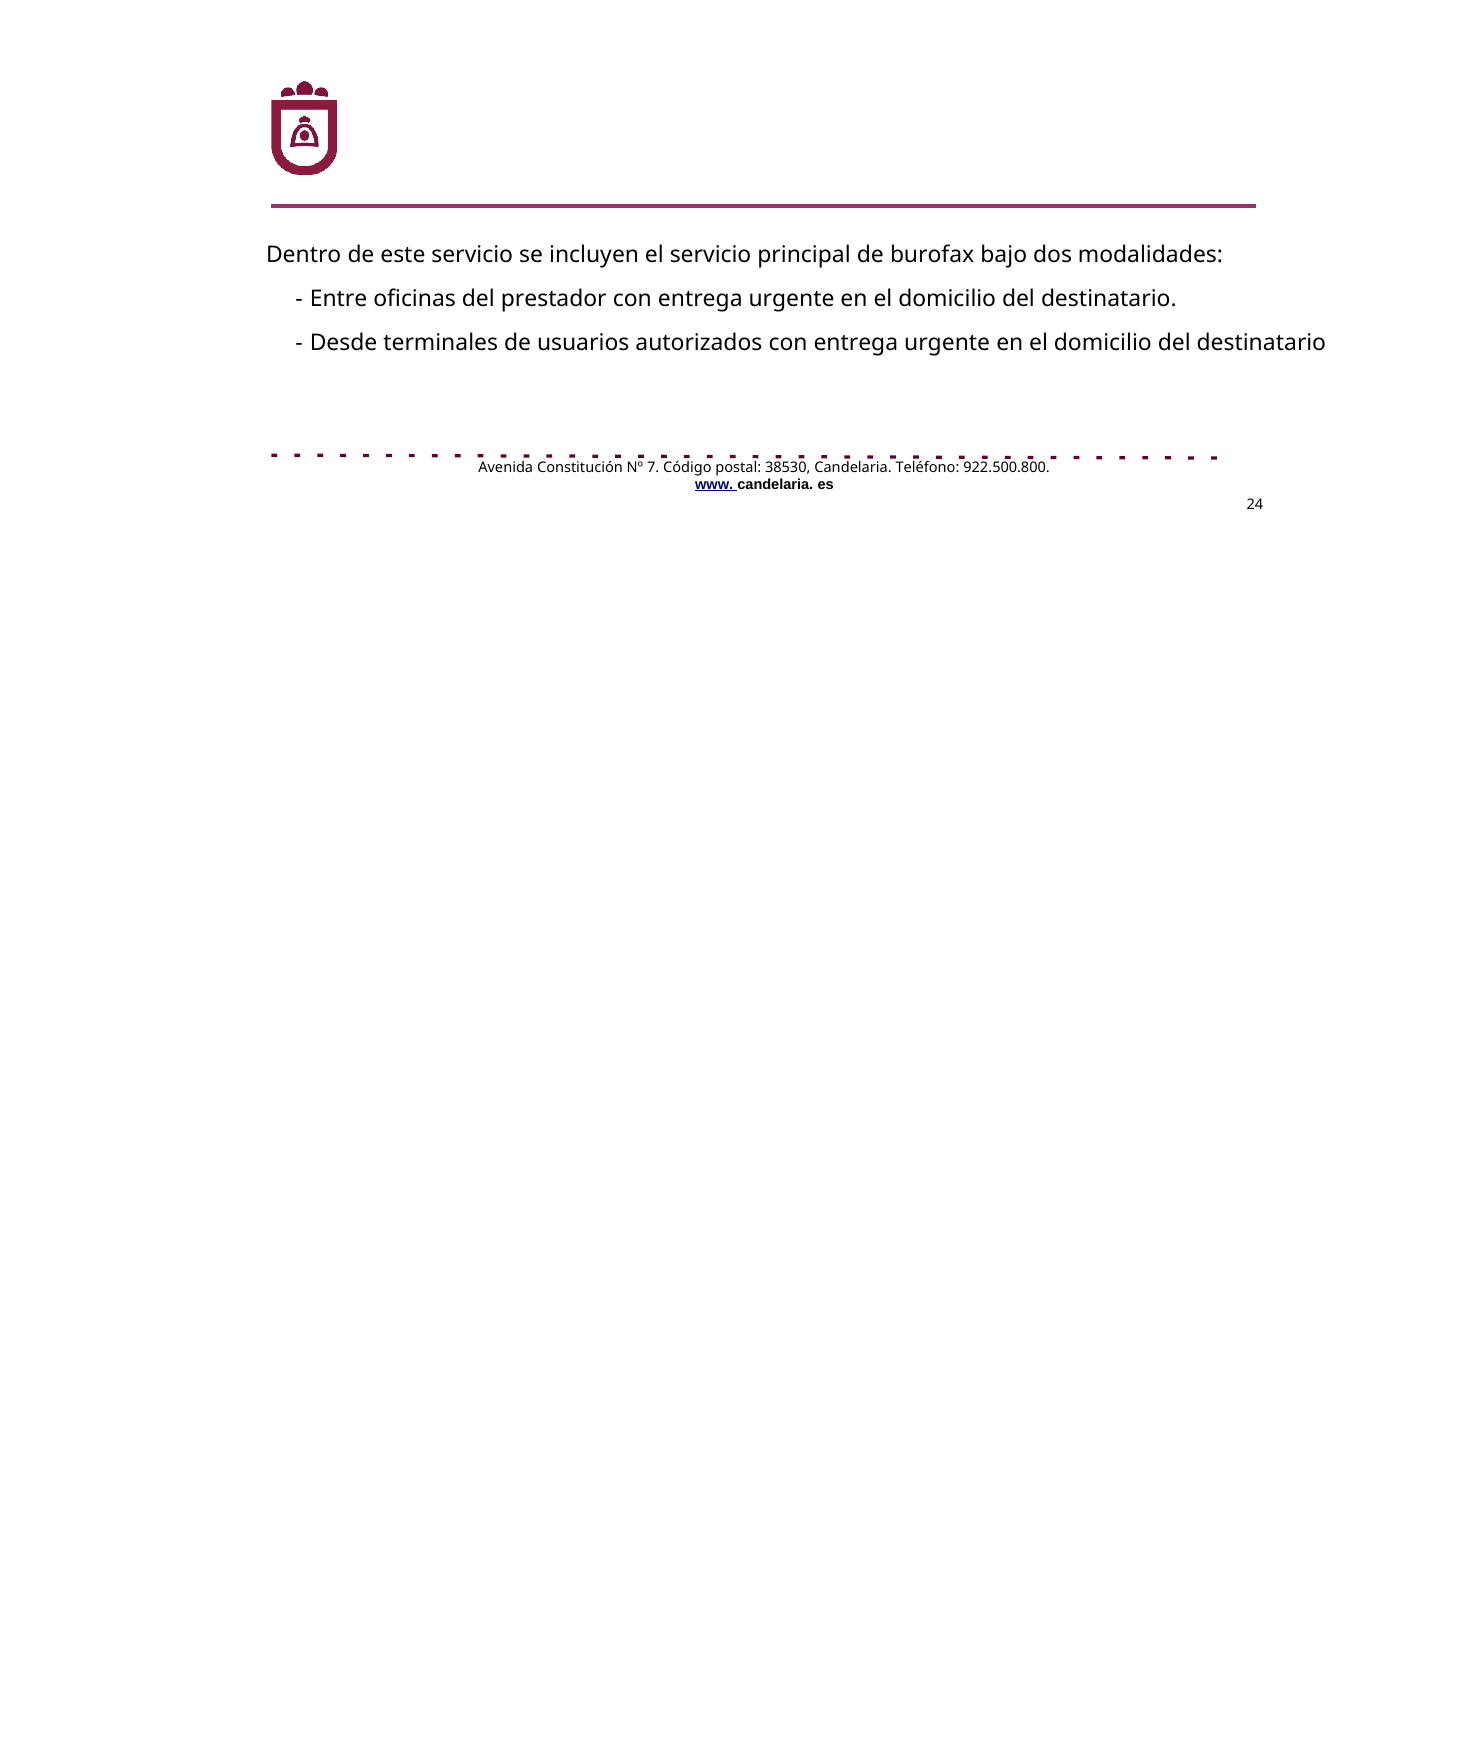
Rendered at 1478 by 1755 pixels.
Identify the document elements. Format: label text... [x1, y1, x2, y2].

list Entre oficinas del prestador con entrega urgente en el domicilio del destinatario. [295, 282, 1427, 313]
text www. candelaria. es [408, 476, 1120, 493]
text Dentro de este servicio se incluyen el servicio principal de burofax bajo dos modalidades: [266, 238, 1427, 269]
text 24 [37, 493, 1263, 513]
list Desde terminales de usuarios autorizados con entrega urgente en el domicilio del destinatario [295, 326, 1427, 357]
text Avenida Constitución Nº 7. Código postal: 38530, Candelaria. Teléfono: 922.500.800. [408, 452, 1120, 476]
